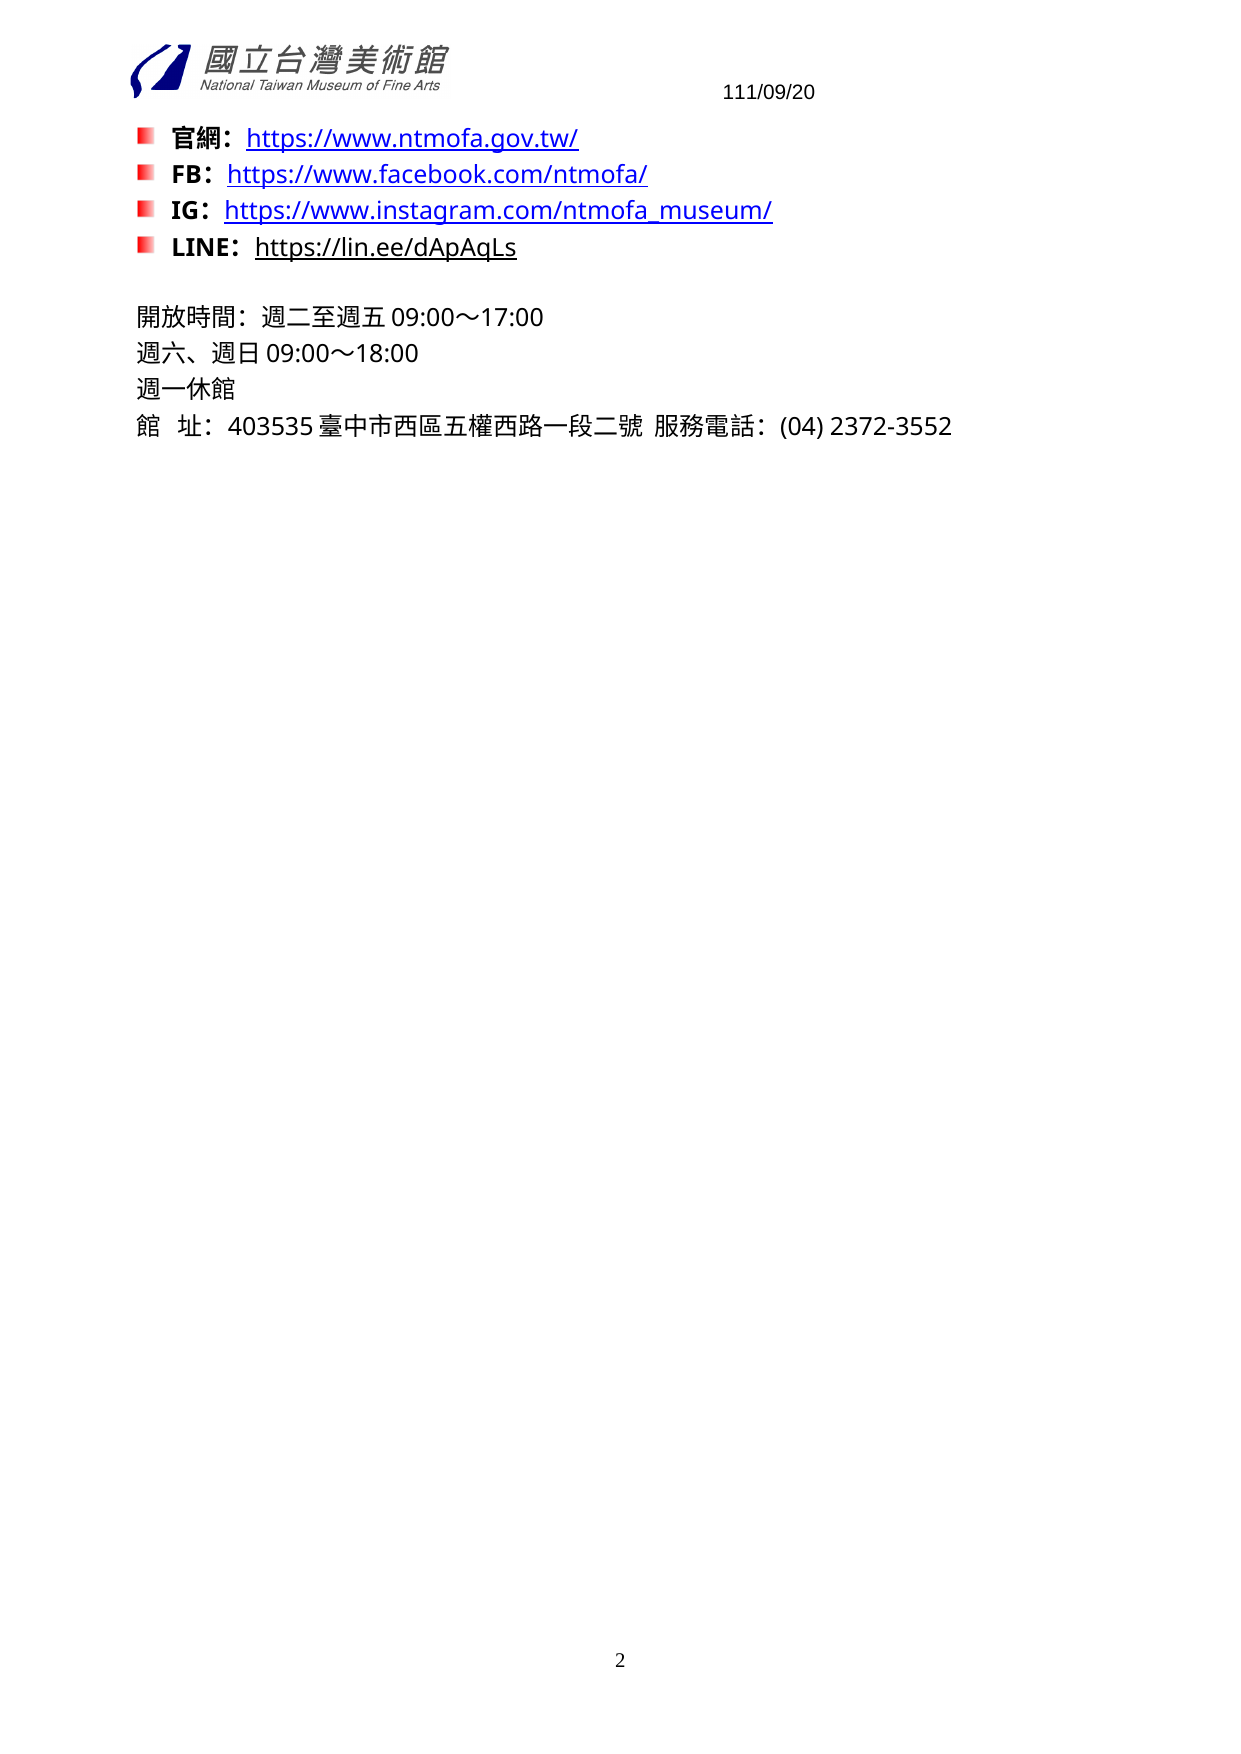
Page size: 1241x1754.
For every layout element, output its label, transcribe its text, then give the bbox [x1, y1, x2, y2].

picture [130, 44, 451, 99]
picture [136, 235, 156, 255]
picture [136, 163, 156, 182]
list LINE：https://lin.ee/dApAqLs [136, 227, 1104, 263]
picture [136, 199, 156, 219]
list FB：https://www.facebook.com/ntmofa/ [136, 154, 1104, 191]
text 週六、週日09:00～18:00 [136, 333, 1104, 370]
text 開放時間：週二至週五09:00～17:00 [136, 297, 1104, 333]
list IG：https://www.instagram.com/ntmofa_museum/ [136, 191, 1104, 227]
list 官網：https://www.ntmofa.gov.tw/ [136, 118, 1104, 154]
picture [136, 126, 156, 146]
text 週一休館 [136, 370, 1104, 406]
text 館 址：403535臺中市西區五權西路一段二號 服務電話：(04) 2372-3552 [136, 406, 1104, 442]
